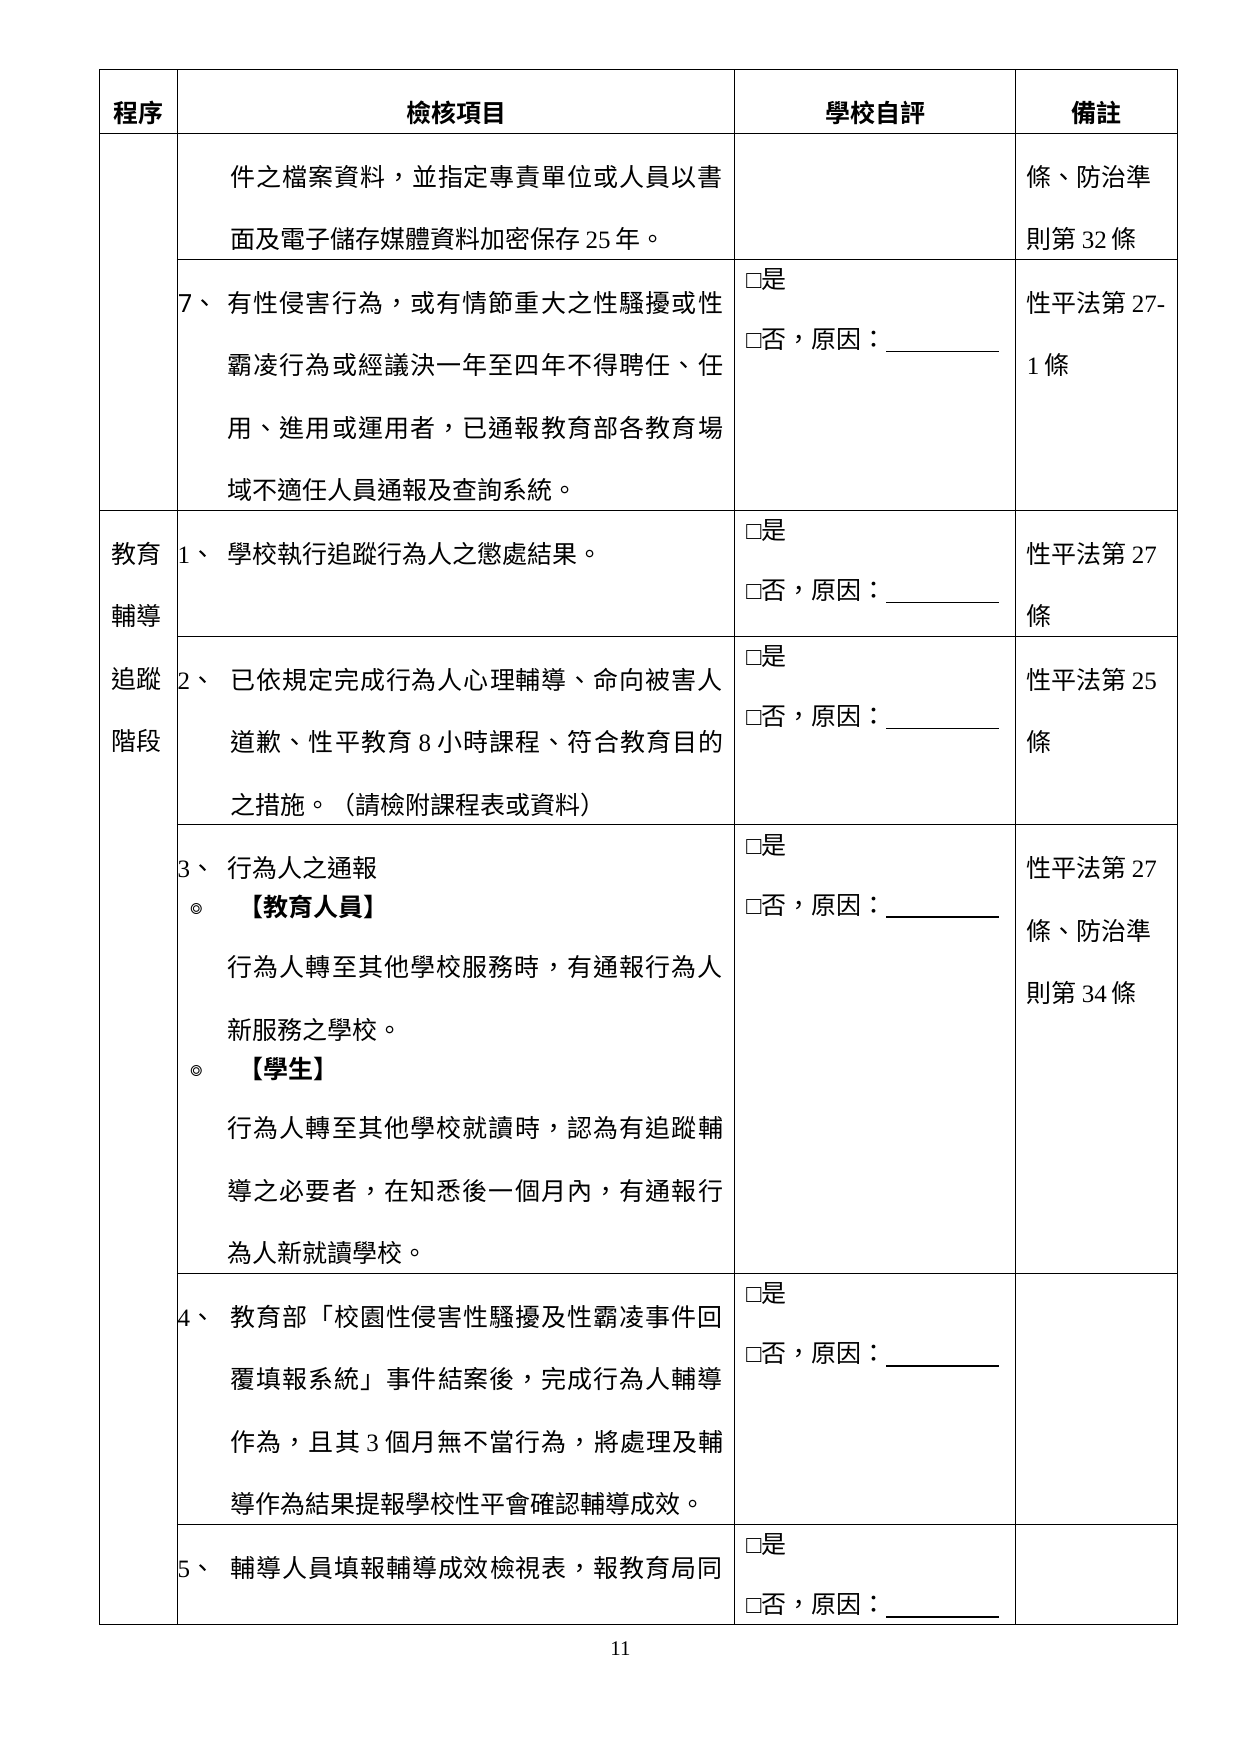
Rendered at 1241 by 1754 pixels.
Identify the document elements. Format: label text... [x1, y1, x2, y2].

table_cell □是 □否，原因： [735, 637, 1015, 824]
table_cell □是 □否，原因： [735, 260, 1015, 510]
table_cell □是 □否，原因： [735, 511, 1015, 636]
table_cell 條、防治準則第32條 [1016, 134, 1177, 259]
table_header 備註 [1016, 70, 1177, 133]
table_cell 性平法第27條、防治準則第34條 [1016, 825, 1177, 1273]
table_cell 有性侵害行為，或有情節重大之性騷擾或性霸凌行為或經議決一年至四年不得聘任、任用、進用或運用者，已通報教育部各教育場域不適任人員通報及查詢系統。 [178, 260, 734, 510]
table_cell [1016, 1525, 1177, 1624]
table_cell 性平法第25條 [1016, 637, 1177, 824]
table_cell 件之檔案資料，並指定專責單位或人員以書面及電子儲存媒體資料加密保存25年。 [178, 134, 734, 259]
table_cell 已依規定完成行為人心理輔導、命向被害人道歉、性平教育8小時課程、符合教育目的之措施。（請檢附課程表或資料） [178, 637, 734, 824]
table_cell 輔導人員填報輔導成效檢視表，報教育局同 [178, 1525, 734, 1624]
table_cell 性平法第27條 [1016, 511, 1177, 636]
table_cell [735, 134, 1015, 259]
table_cell 學校執行追蹤行為人之懲處結果。 [178, 511, 734, 636]
table_cell □是 □否，原因： [735, 825, 1015, 1273]
table_header 學校自評 [735, 70, 1015, 133]
table_header 檢核項目 [178, 70, 734, 133]
table_cell 教育部「校園性侵害性騷擾及性霸凌事件回覆填報系統」事件結案後，完成行為人輔導作為，且其3個月無不當行為，將處理及輔導作為結果提報學校性平會確認輔導成效。 [178, 1274, 734, 1524]
table_cell 行為人之通報 【教育人員】 行為人轉至其他學校服務時，有通報行為人新服務之學校。 【學生】 行為人轉至其他學校就讀時，認為有追蹤輔導之必要者，在知悉後一個月內，有通報行為人新就讀學校。 [178, 825, 734, 1273]
table_cell □是 □否，原因： [735, 1525, 1015, 1624]
table_cell □是 □否，原因： [735, 1274, 1015, 1524]
table_cell 性平法第27-1條 [1016, 260, 1177, 510]
table_cell 教育輔導追蹤階段 [100, 511, 177, 1624]
table_cell [100, 134, 177, 510]
table_cell [1016, 1274, 1177, 1524]
table_header 程序 [100, 70, 177, 133]
